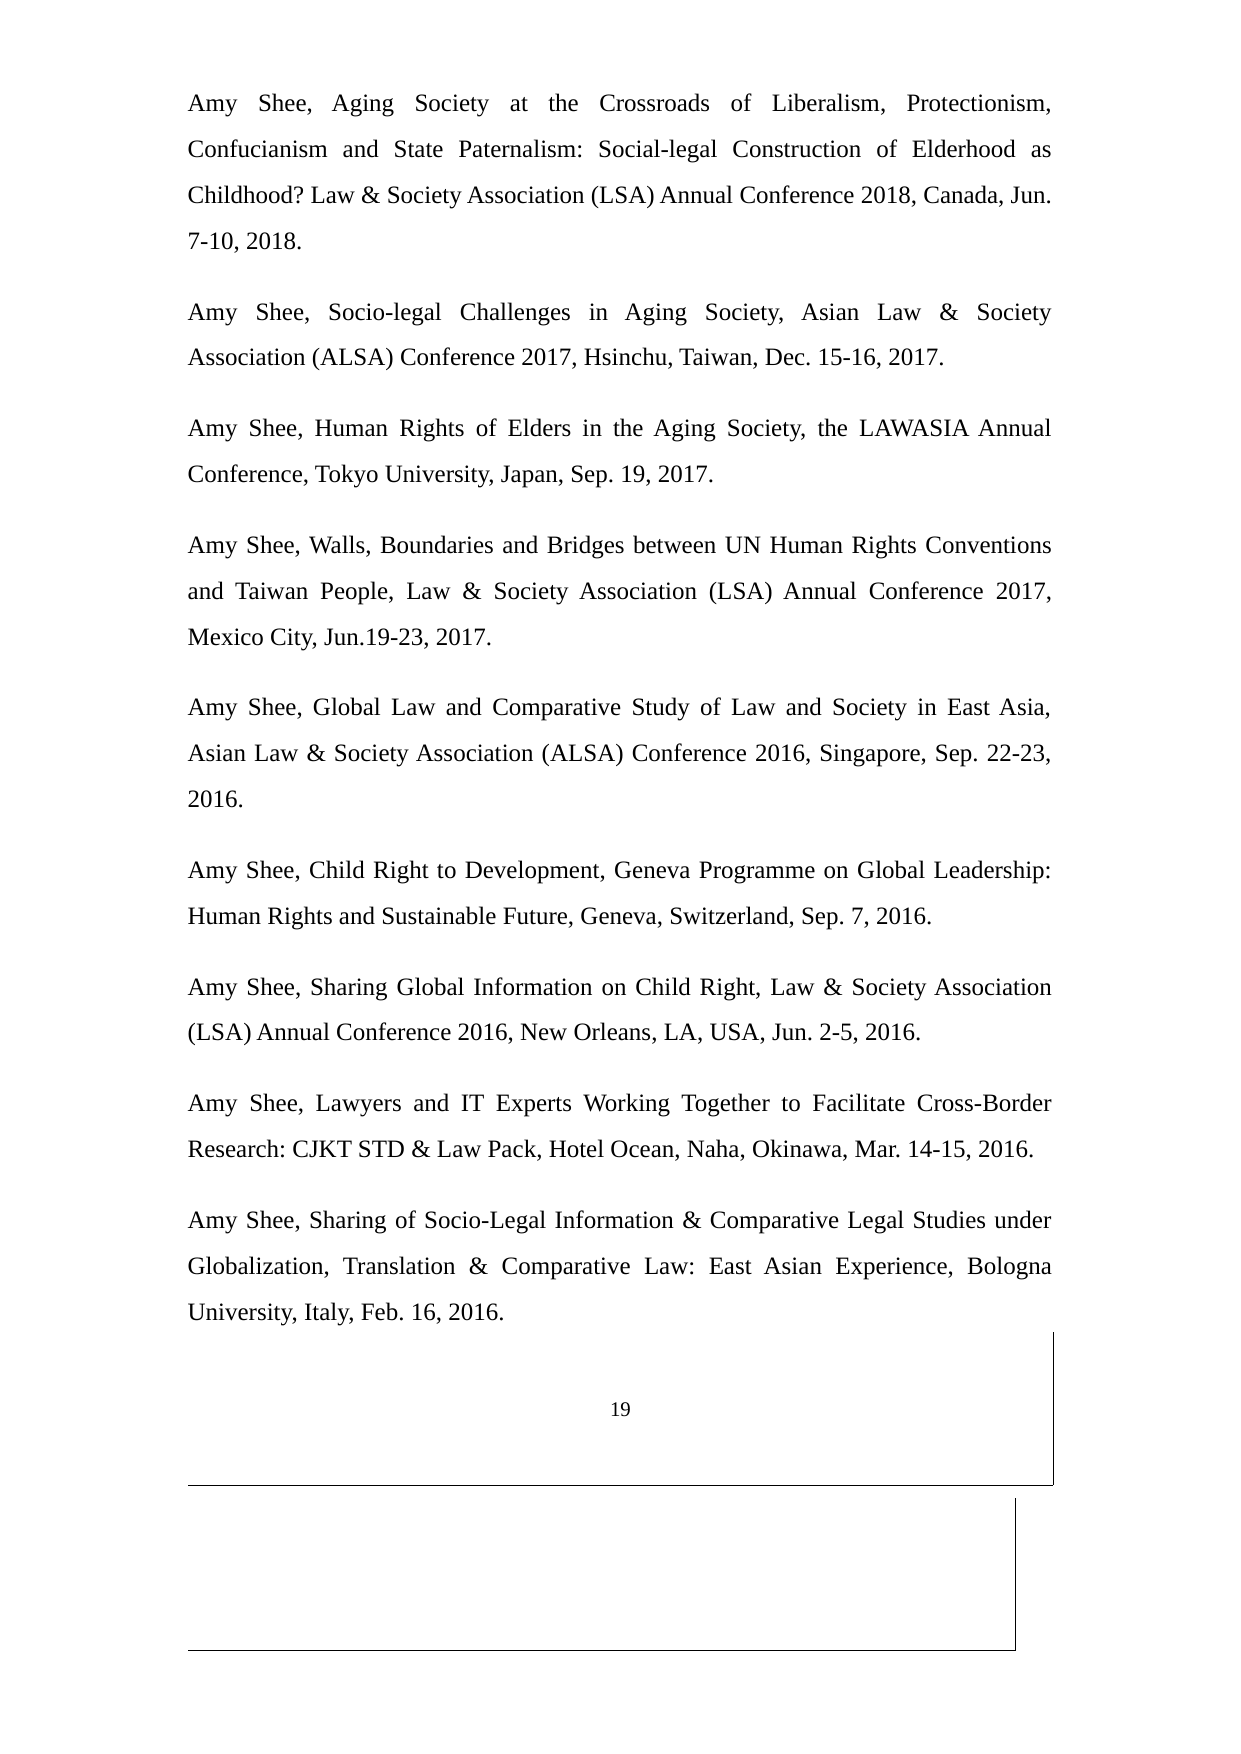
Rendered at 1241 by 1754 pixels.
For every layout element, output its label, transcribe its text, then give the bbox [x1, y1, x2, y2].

text Amy Shee, Walls, Boundaries and Bridges between UN Human Rights Conventions and Taiwan People, Law & Society Association (LSA) Annual Conference 2017, Mexico City, Jun.19-23, 2017. [187, 517, 1053, 654]
text Amy Shee, Socio-legal Challenges in Aging Society, Asian Law & Society Association (ALSA) Conference 2017, Hsinchu, Taiwan, Dec. 15-16, 2017. [187, 283, 1053, 375]
text Amy Shee, Human Rights of Elders in the Aging Society, the LAWASIA Annual Conference, Tokyo University, Japan, Sep. 19, 2017. [187, 400, 1053, 492]
text Amy Shee, Lawyers and IT Experts Working Together to Facilitate Cross-Border Research: CJKT STD & Law Pack, Hotel Ocean, Naha, Okinawa, Mar. 14-15, 2016. [187, 1075, 1053, 1167]
text Amy Shee, Sharing of Socio-Legal Information & Comparative Legal Studies under Globalization, Translation & Comparative Law: East Asian Experience, Bologna University, Italy, Feb. 16, 2016. [187, 1192, 1053, 1329]
text Amy Shee, Child Right to Development, Geneva Programme on Global Leadership: Human Rights and Sustainable Future, Geneva, Switzerland, Sep. 7, 2016. [187, 842, 1053, 933]
text Amy Shee, Global Law and Comparative Study of Law and Society in East Asia, Asian Law & Society Association (ALSA) Conference 2016, Singapore, Sep. 22-23, 2016. [187, 679, 1053, 817]
text Amy Shee, Sharing Global Information on Child Right, Law & Society Association (LSA) Annual Conference 2016, New Orleans, LA, USA, Jun. 2-5, 2016. [187, 958, 1053, 1050]
text Amy Shee, Aging Society at the Crossroads of Liberalism, Protectionism, Confucianism and State Paternalism: Social-legal Construction of Elderhood as Childhood? Law & Society Association (LSA) Annual Conference 2018, Canada, Jun. 7-10, 2018. [187, 75, 1053, 258]
